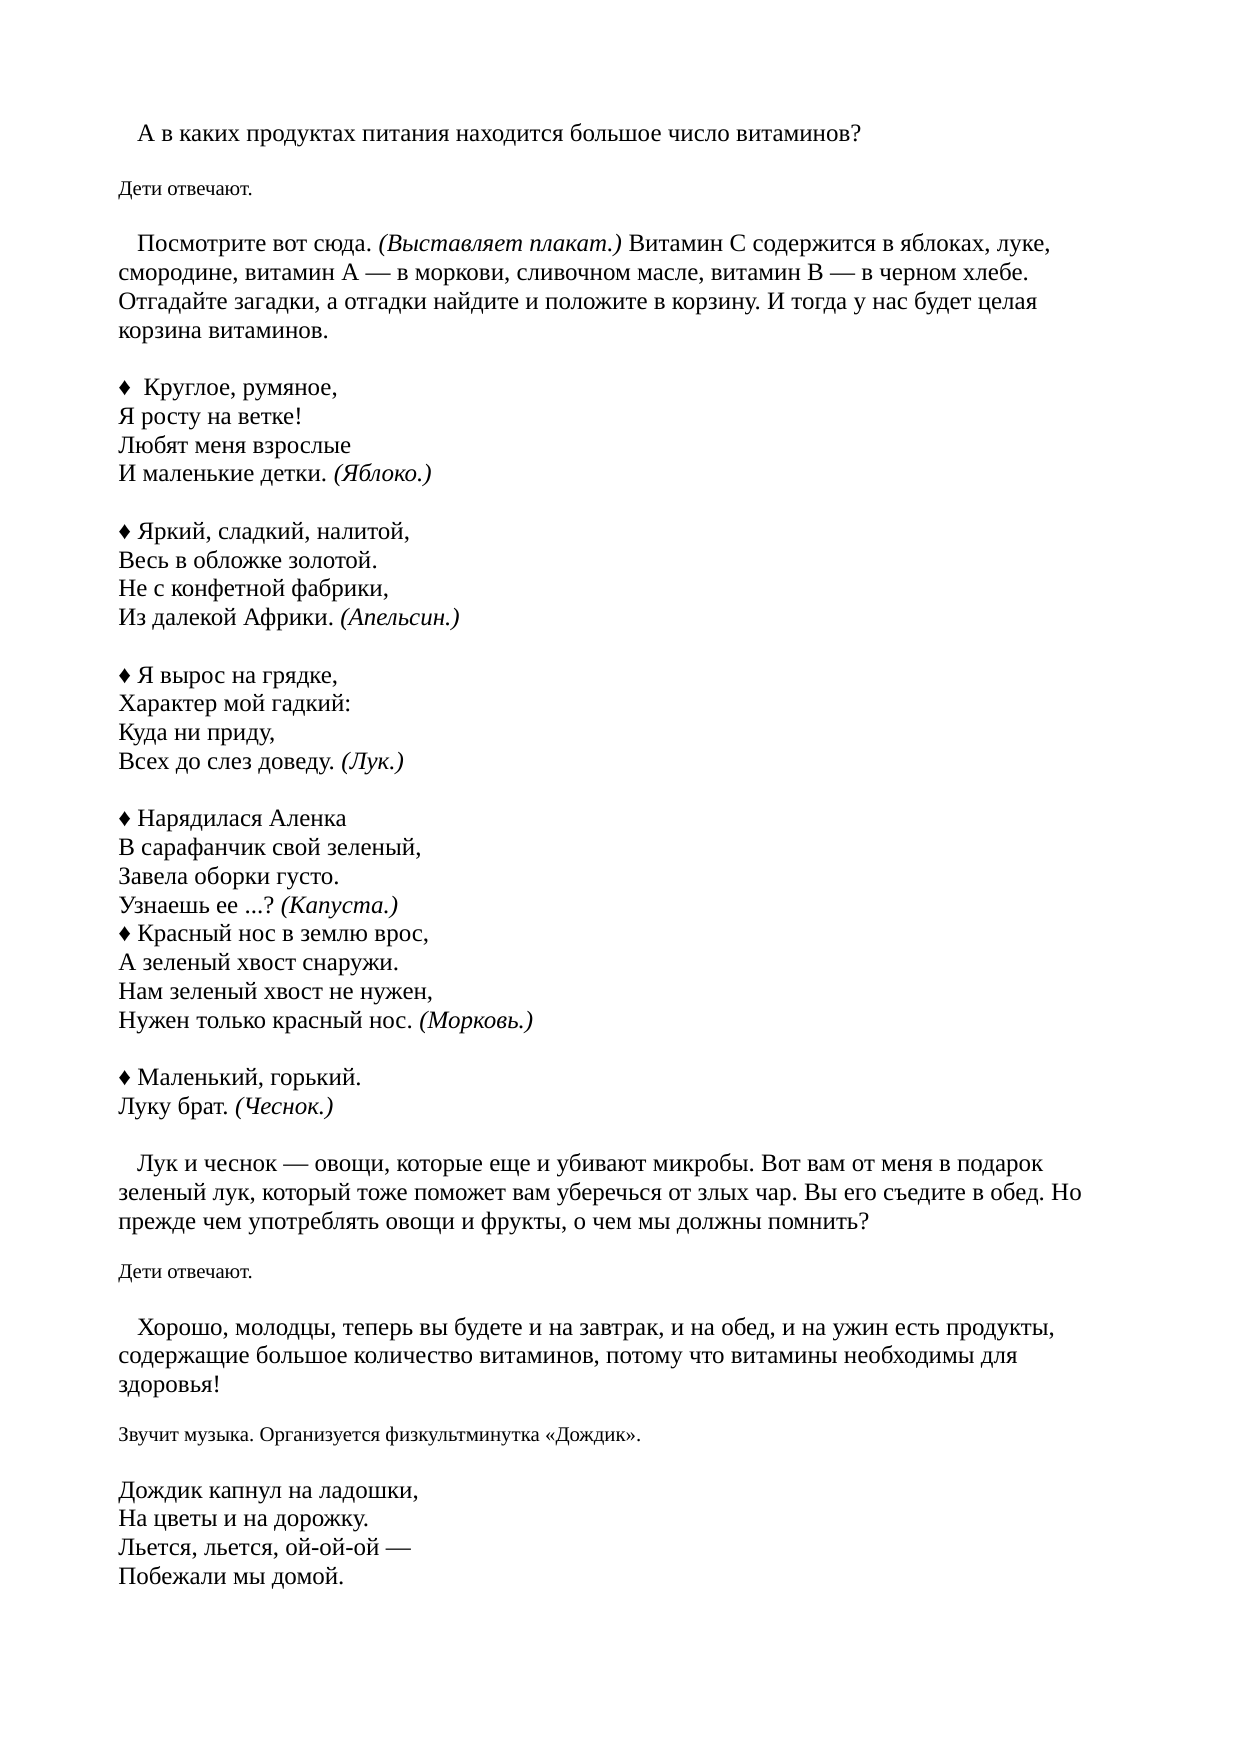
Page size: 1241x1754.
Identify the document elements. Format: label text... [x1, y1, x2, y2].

text Лук и чеснок — овощи, которые еще и убивают микробы. Вот вам от меня в подарок зеленый лук, который тоже поможет вам уберечься от злых чар. Вы его съедите в обед. Но прежде чем употреблять овощи и фрукты, о чем мы должны помнить? [118, 1148, 1122, 1235]
text Дождик капнул на ладошки, На цветы и на дорожку. Льется, льется, ой-ой-ой — Побежали мы домой. [118, 1475, 1122, 1590]
text ♦ Круглое, румяное, Я росту на ветке! Любят меня взрослые [118, 372, 1122, 458]
text ♦ Я вырос на грядке, Характер мой гадкий: Куда ни приду, [118, 660, 1122, 746]
text ♦ Красный нос в землю врос, А зеленый хвост снаружи. Нам зеленый хвост не нужен, Нужен только красный нос. (Морковь.) [118, 918, 1122, 1033]
text Дети отвечают. [118, 1259, 1122, 1283]
text Хорошо, молодцы, теперь вы будете и на завтрак, и на обед, и на ужин есть продукты, содержащие большое количество витаминов, потому что витамины необходимы для здоровья! [118, 1312, 1122, 1398]
text Всех до слез доведу. (Лук.) [118, 746, 1122, 775]
text Из далекой Африки. (Апельсин.) [118, 602, 1122, 631]
text Посмотрите вот сюда. (Выставляет плакат.) Витамин С содержится в яблоках, луке, смородине, витамин А — в моркови, сливочном масле, витамин В — в черном хлебе. Отгадайте загадки, а отгадки найдите и положите в корзину. И тогда у нас будет целая корзина витаминов. [118, 228, 1122, 343]
text В сарафанчик свой зеленый, Завела оборки густо. Узнаешь ее ...? (Капуста.) [118, 832, 1122, 918]
text Звучит музыка. Организуется физкультминутка «Дождик». [118, 1422, 1122, 1446]
text А в каких продуктах питания находится большое число витаминов? [118, 118, 1122, 147]
text ♦ Нарядилася Аленка [118, 803, 1122, 832]
text Дети отвечают. [118, 176, 1122, 200]
text И маленькие детки. (Яблоко.) [118, 458, 1122, 487]
text ♦ Маленький, горький. Луку брат. (Чеснок.) [118, 1062, 1122, 1120]
text ♦ Яркий, сладкий, налитой, Весь в обложке золотой. Не с конфетной фабрики, [118, 516, 1122, 602]
